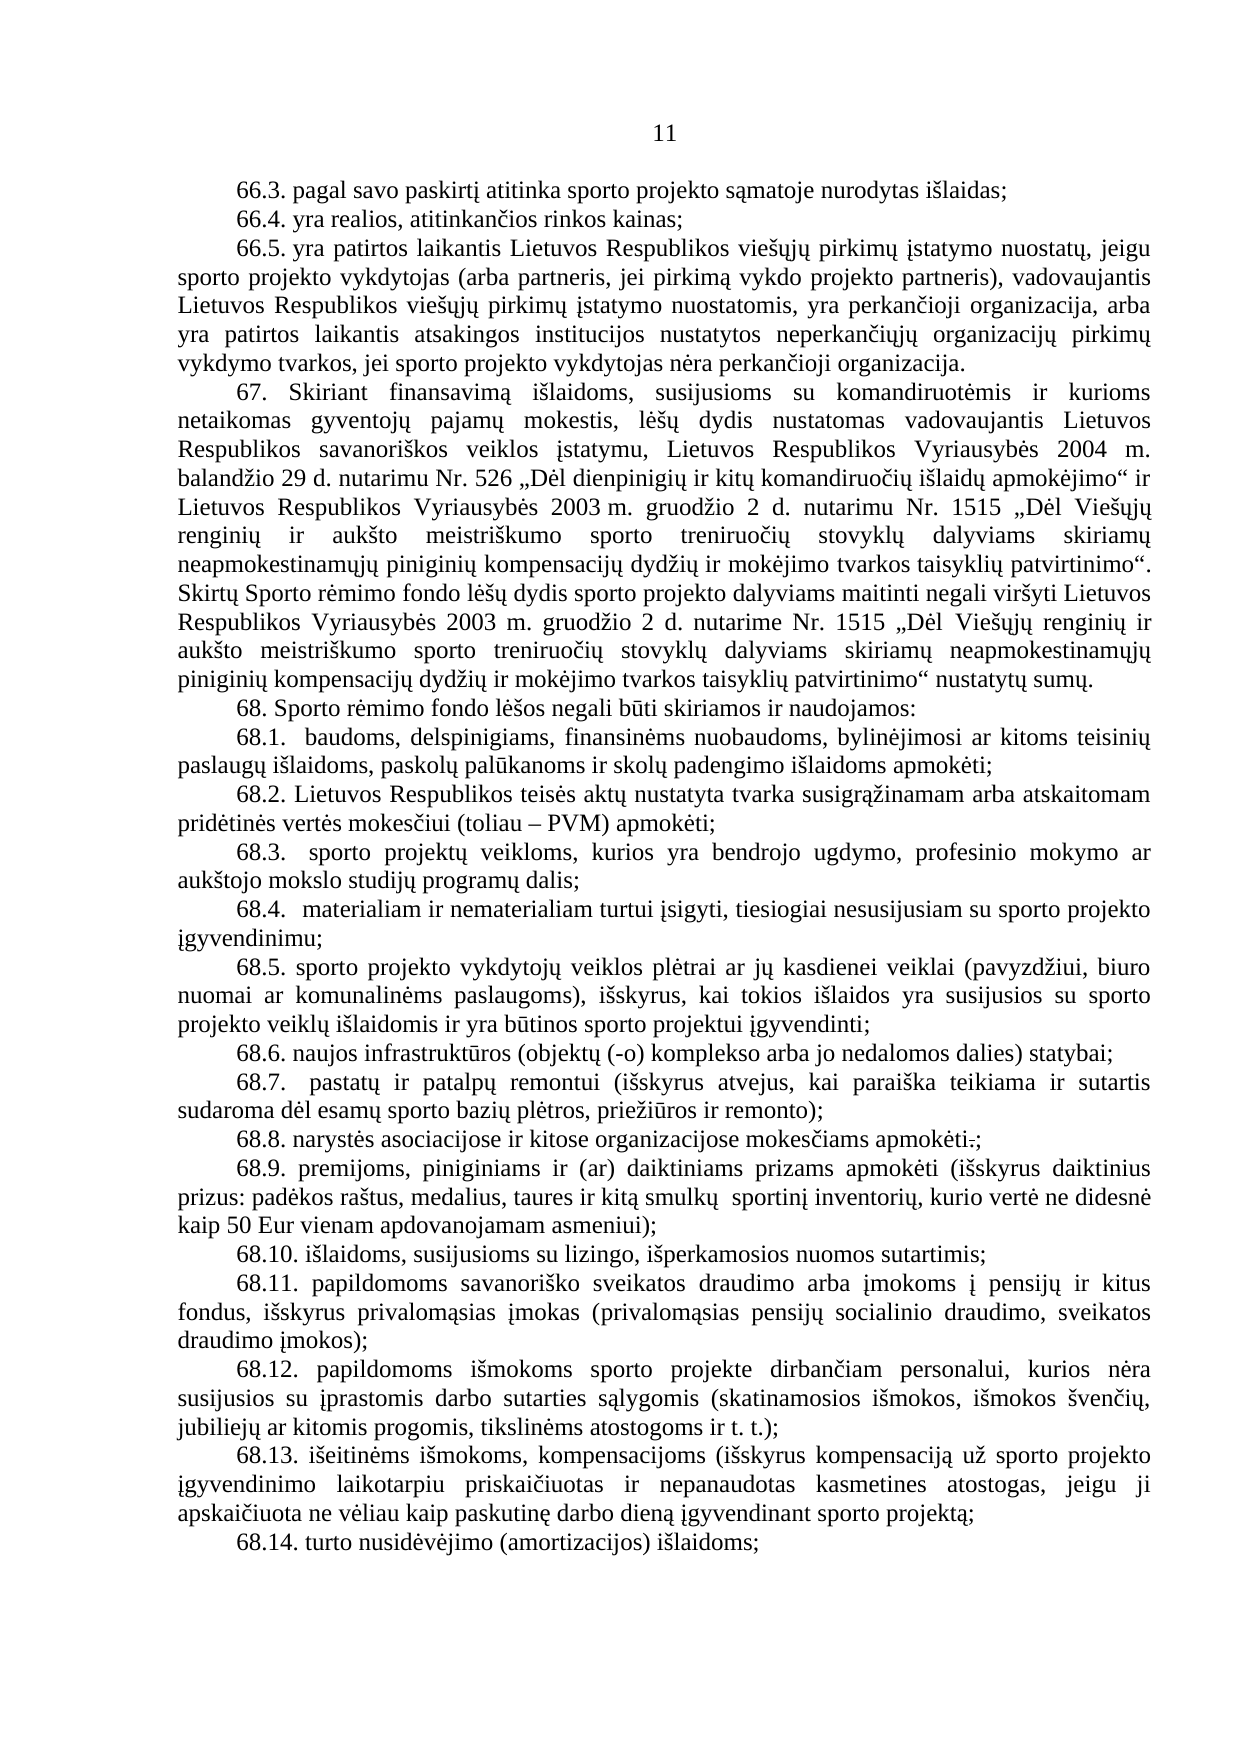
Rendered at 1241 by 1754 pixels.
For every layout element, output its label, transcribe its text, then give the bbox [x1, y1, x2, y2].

text 68.5. sporto projekto vykdytojų veiklos plėtrai ar jų kasdienei veiklai (pavyzdžiui, biuro nuomai ar komunalinėms paslaugoms), išskyrus, kai tokios išlaidos yra susijusios su sporto projekto veiklų išlaidomis ir yra būtinos sporto projektui įgyvendinti; [177, 952, 1152, 1038]
text 68.2. Lietuvos Respublikos teisės aktų nustatyta tvarka susigrąžinamam arba atskaitomam pridėtinės vertės mokesčiui (toliau – PVM) apmokėti; [177, 779, 1152, 837]
text 66.4. yra realios, atitinkančios rinkos kainas; [177, 204, 1152, 233]
text 68.10. išlaidoms, susijusioms su lizingo, išperkamosios nuomos sutartimis; [177, 1239, 1152, 1268]
text 68.13. išeitinėms išmokoms, kompensacijoms (išskyrus kompensaciją už sporto projekto įgyvendinimo laikotarpiu priskaičiuotas ir nepanaudotas kasmetines atostogas, jeigu ji apskaičiuota ne vėliau kaip paskutinę darbo dieną įgyvendinant sporto projektą; [177, 1441, 1152, 1527]
text 68.9. premijoms, piniginiams ir (ar) daiktiniams prizams apmokėti (išskyrus daiktinius prizus: padėkos raštus, medalius, taures ir kitą smulkų sportinį inventorių, kurio vertė ne didesnė kaip 50 Eur vienam apdovanojamam asmeniui); [177, 1153, 1152, 1239]
text 68.11. papildomoms savanoriško sveikatos draudimo arba įmokoms į pensijų ir kitus fondus, išskyrus privalomąsias įmokas (privalomąsias pensijų socialinio draudimo, sveikatos draudimo įmokos); [177, 1268, 1152, 1354]
text 68.14. turto nusidėvėjimo (amortizacijos) išlaidoms; [177, 1527, 1152, 1556]
text 68.8. narystės asociacijose ir kitose organizacijose mokesčiams apmokėti.; [177, 1124, 1152, 1153]
text 68. Sporto rėmimo fondo lėšos negali būti skiriamos ir naudojamos: [177, 693, 1152, 722]
text 66.3. pagal savo paskirtį atitinka sporto projekto sąmatoje nurodytas išlaidas; [177, 176, 1152, 204]
text 66.5. yra patirtos laikantis Lietuvos Respublikos viešųjų pirkimų įstatymo nuostatų, jeigu sporto projekto vykdytojas (arba partneris, jei pirkimą vykdo projekto partneris), vadovaujantis Lietuvos Respublikos viešųjų pirkimų įstatymo nuostatomis, yra perkančioji organizacija, arba yra patirtos laikantis atsakingos institucijos nustatytos neperkančiųjų organizacijų pirkimų vykdymo tvarkos, jei sporto projekto vykdytojas nėra perkančioji organizacija. [177, 233, 1152, 377]
text 68.7. pastatų ir patalpų remontui (išskyrus atvejus, kai paraiška teikiama ir sutartis sudaroma dėl esamų sporto bazių plėtros, priežiūros ir remonto); [177, 1067, 1152, 1124]
text 68.12. papildomoms išmokoms sporto projekte dirbančiam personalui, kurios nėra susijusios su įprastomis darbo sutarties sąlygomis (skatinamosios išmokos, išmokos švenčių, jubiliejų ar kitomis progomis, tikslinėms atostogoms ir t. t.); [177, 1354, 1152, 1441]
text 68.3. sporto projektų veikloms, kurios yra bendrojo ugdymo, profesinio mokymo ar aukštojo mokslo studijų programų dalis; [177, 837, 1152, 894]
text 68.6. naujos infrastruktūros (objektų (-o) komplekso arba jo nedalomos dalies) statybai; [177, 1038, 1152, 1067]
text 67. Skiriant finansavimą išlaidoms, susijusioms su komandiruotėmis ir kurioms netaikomas gyventojų pajamų mokestis, lėšų dydis nustatomas vadovaujantis Lietuvos Respublikos savanoriškos veiklos įstatymu, Lietuvos Respublikos Vyriausybės 2004 m. balandžio 29 d. nutarimu Nr. 526 „Dėl dienpinigių ir kitų komandiruočių išlaidų apmokėjimo“ ir Lietuvos Respublikos Vyriausybės 2003 m. gruodžio 2 d. nutarimu Nr. 1515 „Dėl Viešųjų renginių ir aukšto meistriškumo sporto treniruočių stovyklų dalyviams skiriamų neapmokestinamųjų piniginių kompensacijų dydžių ir mokėjimo tvarkos taisyklių patvirtinimo“. Skirtų Sporto rėmimo fondo lėšų dydis sporto projekto dalyviams maitinti negali viršyti Lietuvos Respublikos Vyriausybės 2003 m. gruodžio 2 d. nutarime Nr. 1515 „Dėl Viešųjų renginių ir aukšto meistriškumo sporto treniruočių stovyklų dalyviams skiriamų neapmokestinamųjų piniginių kompensacijų dydžių ir mokėjimo tvarkos taisyklių patvirtinimo“ nustatytų sumų. [177, 377, 1152, 693]
text 68.4. materialiam ir nematerialiam turtui įsigyti, tiesiogiai nesusijusiam su sporto projekto įgyvendinimu; [177, 894, 1152, 952]
text 68.1. baudoms, delspinigiams, finansinėms nuobaudoms, bylinėjimosi ar kitoms teisinių paslaugų išlaidoms, paskolų palūkanoms ir skolų padengimo išlaidoms apmokėti; [177, 722, 1152, 779]
